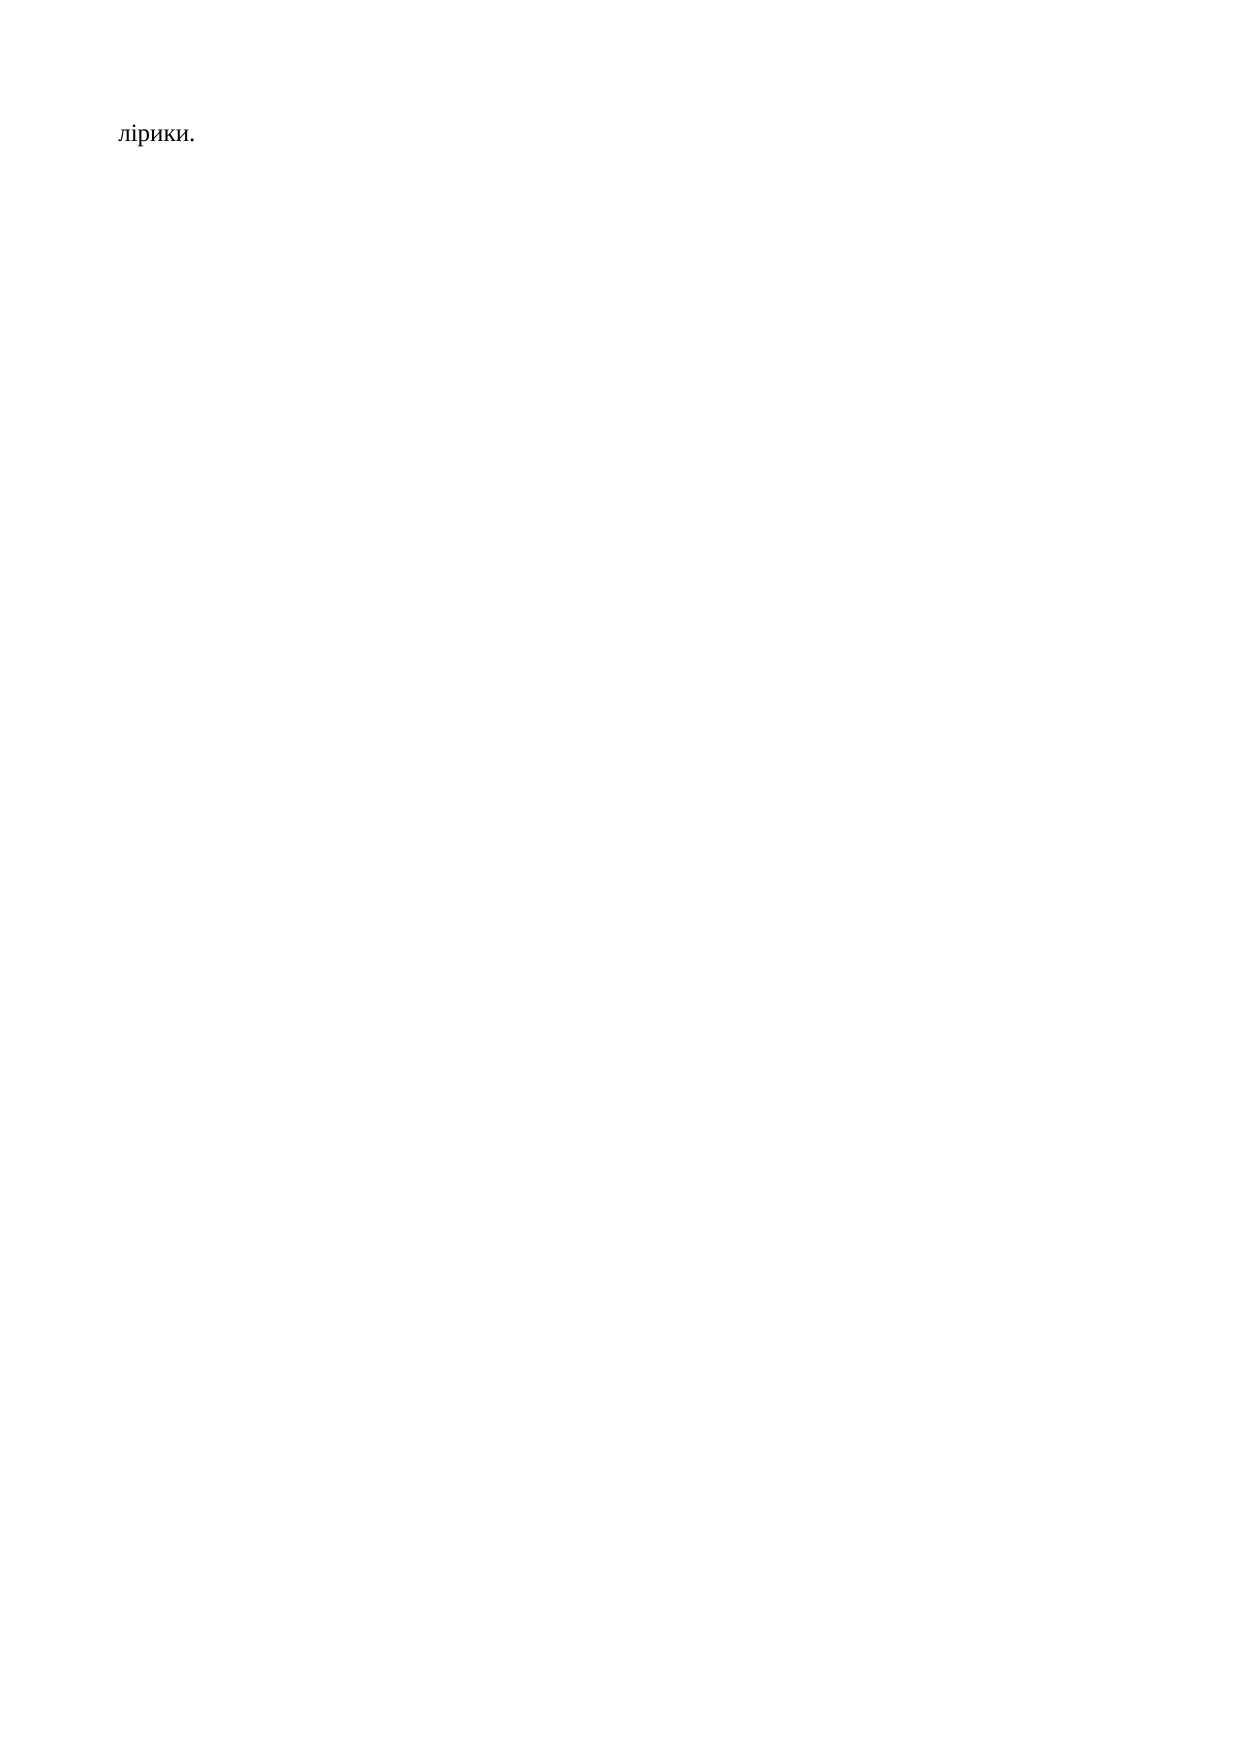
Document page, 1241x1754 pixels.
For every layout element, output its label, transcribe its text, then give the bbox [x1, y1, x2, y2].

text лірики. [118, 118, 1122, 147]
